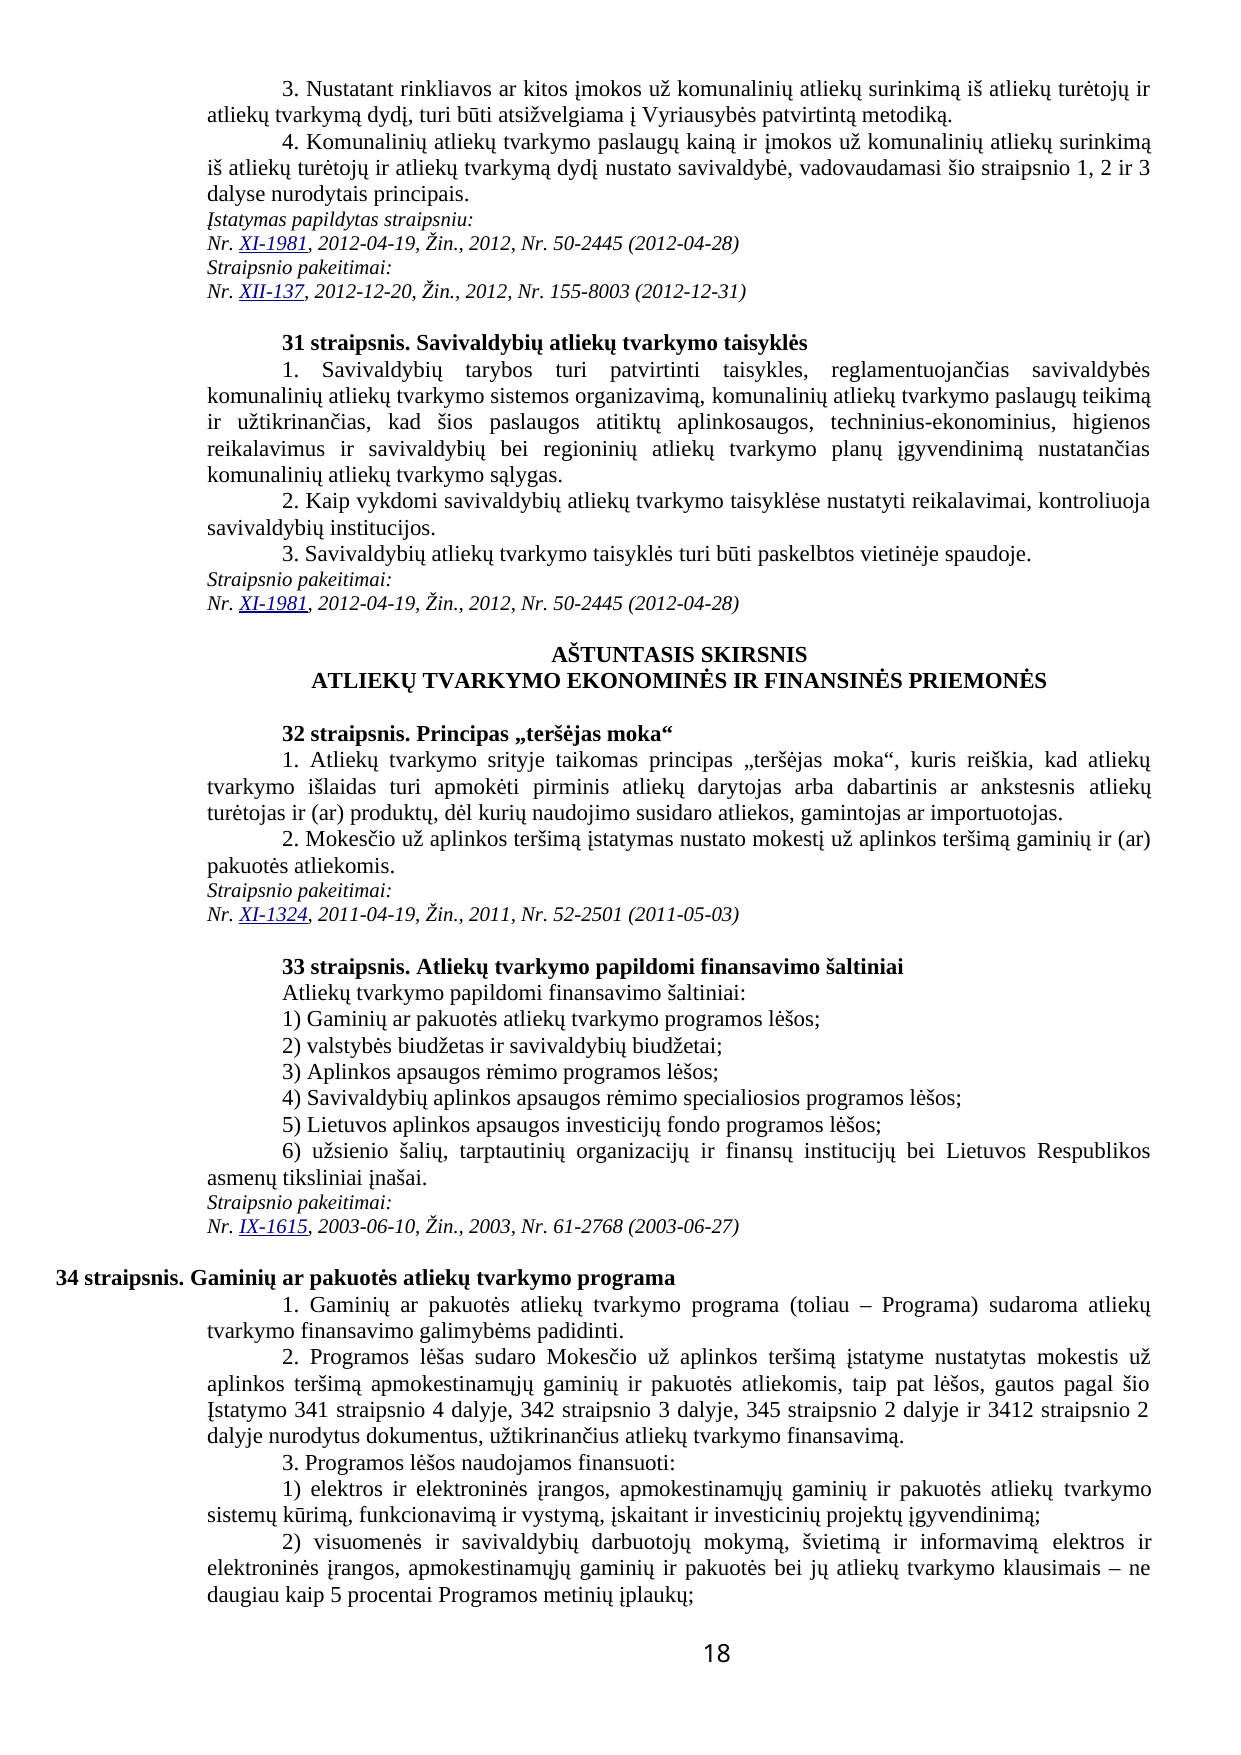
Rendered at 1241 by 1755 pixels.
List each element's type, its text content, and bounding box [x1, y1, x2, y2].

text Įstatymas papildytas straipsniu: [207, 207, 1152, 231]
text Straipsnio pakeitimai: [207, 567, 1152, 591]
text 2. Programos lėšas sudaro Mokesčio už aplinkos teršimą įstatyme nustatytas mokestis už aplinkos teršimą apmokestinamųjų gaminių ir pakuotės atliekomis, taip pat lėšos, gautos pagal šio Įstatymo 341 straipsnio 4 dalyje, 342 straipsnio 3 dalyje, 345 straipsnio 2 dalyje ir 3412 straipsnio 2 dalyje nurodytus dokumentus, užtikrinančius atliekų tvarkymo finansavimą. [207, 1343, 1152, 1449]
text 33 straipsnis. Atliekų tvarkymo papildomi finansavimo šaltiniai [207, 953, 1152, 979]
text Straipsnio pakeitimai: [207, 1190, 1152, 1214]
text 3. Nustatant rinkliavos ar kitos įmokos už komunalinių atliekų surinkimą iš atliekų turėtojų ir atliekų tvarkymą dydį, turi būti atsižvelgiama į Vyriausybės patvirtintą metodiką. [207, 75, 1152, 128]
text 3. Programos lėšos naudojamos finansuoti: [207, 1449, 1152, 1475]
text 1) elektros ir elektroninės įrangos, apmokestinamųjų gaminių ir pakuotės atliekų tvarkymo sistemų kūrimą, funkcionavimą ir vystymą, įskaitant ir investicinių projektų įgyvendinimą; [207, 1475, 1152, 1528]
text Nr. XI-1981, 2012-04-19, Žin., 2012, Nr. 50-2445 (2012-04-28) [207, 591, 1152, 615]
text 31 straipsnis. Savivaldybių atliekų tvarkymo taisyklės [207, 329, 1152, 356]
text 1. Atliekų tvarkymo srityje taikomas principas „teršėjas moka“, kuris reiškia, kad atliekų tvarkymo išlaidas turi apmokėti pirminis atliekų darytojas arba dabartinis ar ankstesnis atliekų turėtojas ir (ar) produktų, dėl kurių naudojimo susidaro atliekos, gamintojas ar importuotojas. [207, 746, 1152, 826]
text 2) valstybės biudžetas ir savivaldybių biudžetai; [207, 1032, 1152, 1058]
subtitle aštuntasis skirsnis [207, 641, 1152, 667]
text Nr. XI-1981, 2012-04-19, Žin., 2012, Nr. 50-2445 (2012-04-28) [207, 231, 1152, 255]
text ATLIEKŲ TVARKYMO EKONOMINĖS IR FINANSINĖS PRIEMONĖS [207, 667, 1152, 694]
text 6) užsienio šalių, tarptautinių organizacijų ir finansų institucijų bei Lietuvos Respublikos asmenų tiksliniai įnašai. [207, 1137, 1152, 1190]
text 3. Savivaldybių atliekų tvarkymo taisyklės turi būti paskelbtos vietinėje spaudoje. [207, 540, 1152, 567]
text 1. Gaminių ar pakuotės atliekų tvarkymo programa (toliau – Programa) sudaroma atliekų tvarkymo finansavimo galimybėms padidinti. [207, 1291, 1152, 1343]
text 1. Savivaldybių tarybos turi patvirtinti taisykles, reglamentuojančias savivaldybės komunalinių atliekų tvarkymo sistemos organizavimą, komunalinių atliekų tvarkymo paslaugų teikimą ir užtikrinančias, kad šios paslaugos atitiktų aplinkosaugos, techninius-ekonominius, higienos reikalavimus ir savivaldybių bei regioninių atliekų tvarkymo planų įgyvendinimą nustatančias komunalinių atliekų tvarkymo sąlygas. [207, 356, 1152, 487]
text 5) Lietuvos aplinkos apsaugos investicijų fondo programos lėšos; [207, 1111, 1152, 1137]
text 2) visuomenės ir savivaldybių darbuotojų mokymą, švietimą ir informavimą elektros ir elektroninės įrangos, apmokestinamųjų gaminių ir pakuotės bei jų atliekų tvarkymo klausimais – ne daugiau kaip 5 procentai Programos metinių įplaukų; [207, 1528, 1152, 1607]
text Nr. XII-137, 2012-12-20, Žin., 2012, Nr. 155-8003 (2012-12-31) [207, 279, 1152, 303]
text 32 straipsnis. Principas „teršėjas moka“ [207, 720, 1152, 746]
text 1) Gaminių ar pakuotės atliekų tvarkymo programos lėšos; [207, 1005, 1152, 1032]
text 34 straipsnis. Gaminių ar pakuotės atliekų tvarkymo programa [56, 1264, 1152, 1291]
text Nr. XI-1324, 2011-04-19, Žin., 2011, Nr. 52-2501 (2011-05-03) [207, 902, 1152, 926]
text Straipsnio pakeitimai: [207, 878, 1152, 902]
text 3) Aplinkos apsaugos rėmimo programos lėšos; [207, 1058, 1152, 1084]
text Straipsnio pakeitimai: [207, 255, 1152, 279]
text 4) Savivaldybių aplinkos apsaugos rėmimo specialiosios programos lėšos; [207, 1084, 1152, 1111]
text Nr. IX-1615, 2003-06-10, Žin., 2003, Nr. 61-2768 (2003-06-27) [207, 1214, 1152, 1238]
text 4. Komunalinių atliekų tvarkymo paslaugų kainą ir įmokos už komunalinių atliekų surinkimą iš atliekų turėtojų ir atliekų tvarkymą dydį nustato savivaldybė, vadovaudamasi šio straipsnio 1, 2 ir 3 dalyse nurodytais principais. [207, 128, 1152, 207]
text Atliekų tvarkymo papildomi finansavimo šaltiniai: [207, 979, 1152, 1005]
text 2. Mokesčio už aplinkos teršimą įstatymas nustato mokestį už aplinkos teršimą gaminių ir (ar) pakuotės atliekomis. [207, 826, 1152, 878]
text 2. Kaip vykdomi savivaldybių atliekų tvarkymo taisyklėse nustatyti reikalavimai, kontroliuoja savivaldybių institucijos. [207, 487, 1152, 540]
